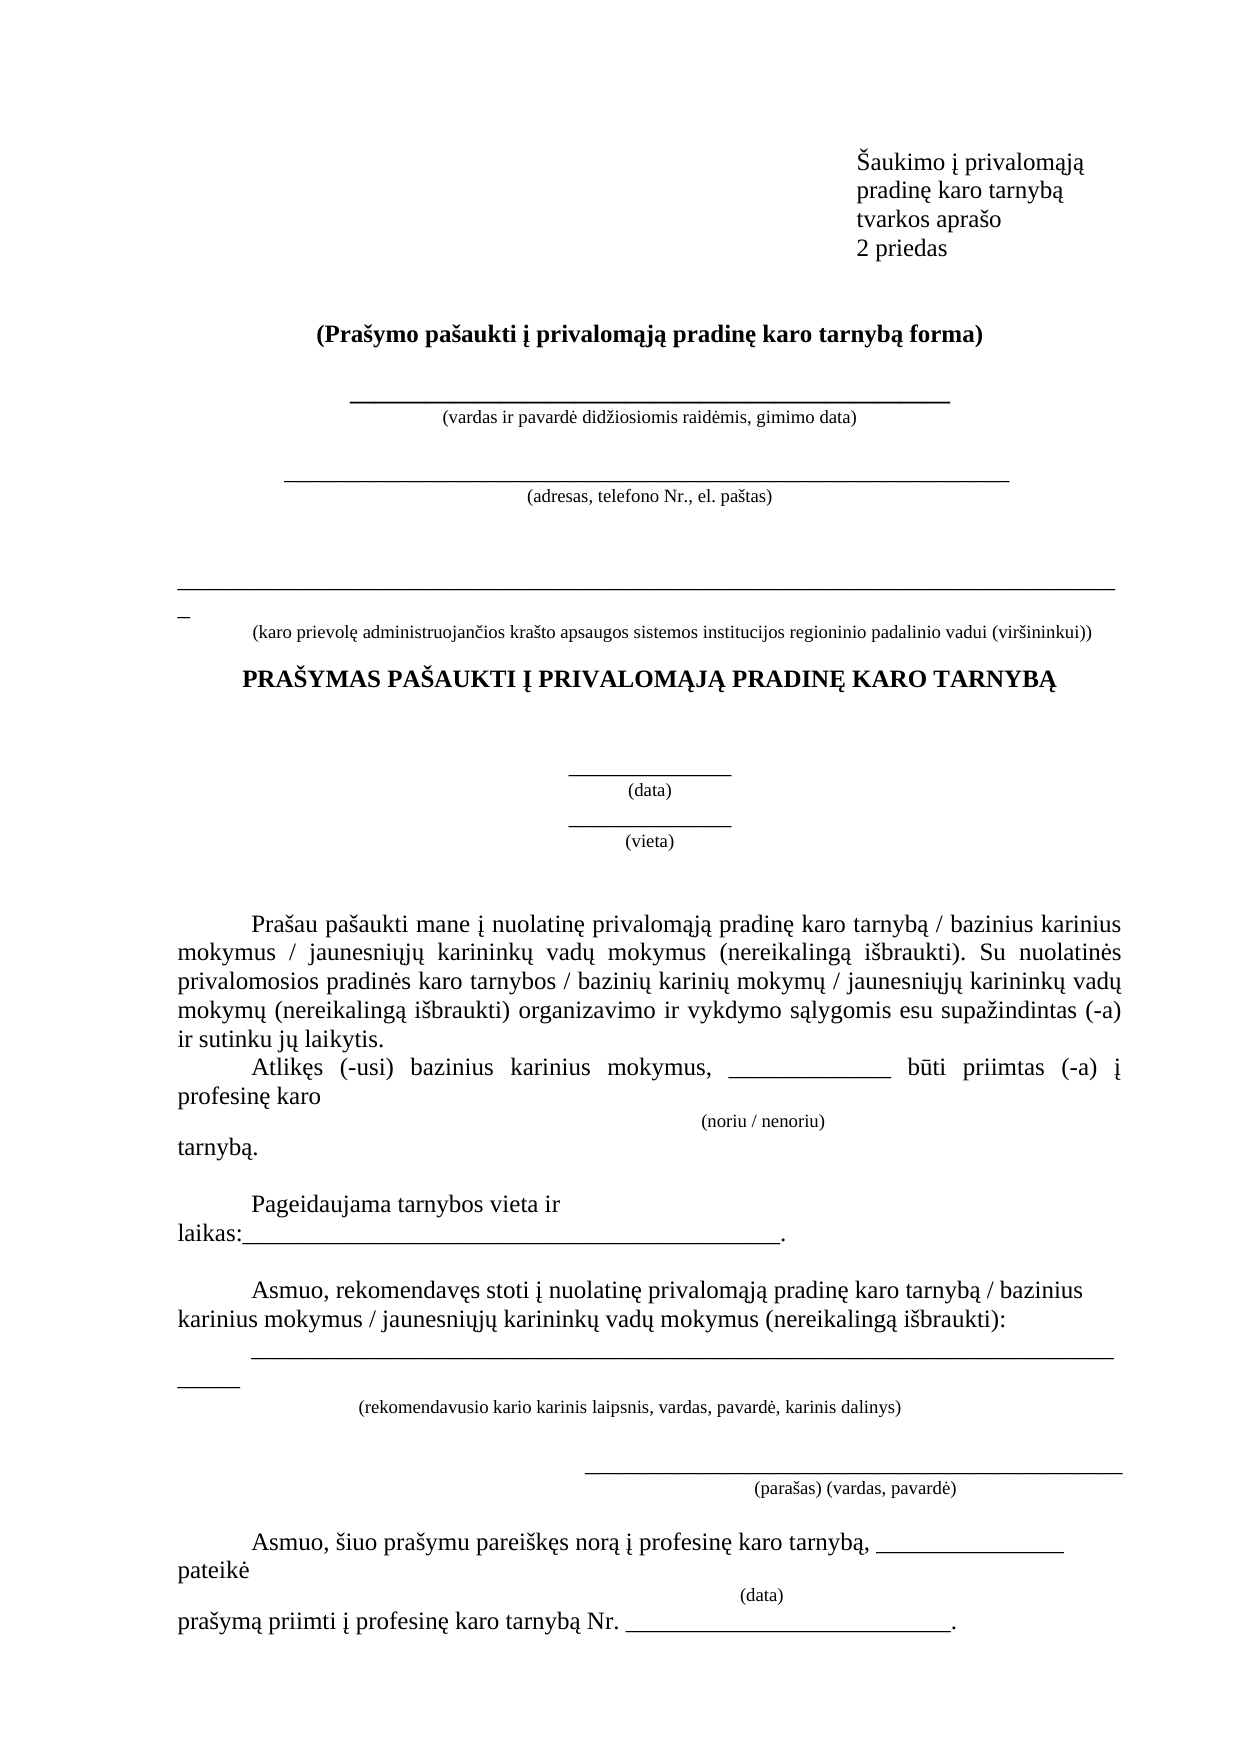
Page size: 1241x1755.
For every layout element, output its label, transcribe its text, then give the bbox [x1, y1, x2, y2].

text _____________ [177, 801, 1122, 830]
text (karo prievolę administruojančios krašto apsaugos sistemos institucijos regioninio padalinio vadui (viršininkui)) [177, 621, 1122, 643]
text Asmuo, rekomendavęs stoti į nuolatinę privalomąją pradinę karo tarnybą / bazinius karinius mokymus / jaunesniųjų karininkų vadų mokymus (nereikalingą išbraukti): [177, 1275, 1122, 1333]
text Asmuo, šiuo prašymu pareiškęs norą į profesinę karo tarnybą, _______________ pateikė [177, 1527, 1122, 1584]
text __________________________________________________________________________ [177, 1333, 1122, 1390]
text (vieta) [177, 830, 1122, 851]
text (data) [177, 1584, 1122, 1606]
text ____________________________________________________________________________ [177, 564, 1122, 621]
text _____________ [177, 751, 1122, 779]
text (vardas ir pavardė didžiosiomis raidėmis, gimimo data) [177, 406, 1122, 427]
text 2 priedas [856, 233, 1122, 262]
text tarnybą. [177, 1132, 1122, 1160]
text (Prašymo pašaukti į privalomąją pradinę karo tarnybą forma) [177, 319, 1122, 348]
text Šaukimo į privalomąją pradinę karo tarnybą tvarkos aprašo [856, 147, 1122, 233]
text (adresas, telefono Nr., el. paštas) [177, 485, 1122, 506]
text (noriu / nenoriu) [177, 1110, 1122, 1132]
text ________________________________________________ [177, 377, 1122, 406]
text Prašau pašaukti mane į nuolatinę privalomąją pradinę karo tarnybą / bazinius karinius mokymus / jaunesniųjų karininkų vadų mokymus (nereikalingą išbraukti). Su nuolatinės privalomosios pradinės karo tarnybos / bazinių karinių mokymų / jaunesniųjų karininkų vadų mokymų (nereikalingą išbraukti) organizavimo ir vykdymo sąlygomis esu supažindintas (-a) ir sutinku jų laikytis. [177, 909, 1122, 1052]
text (data) [177, 779, 1122, 801]
text Pageidaujama tarnybos vieta ir laikas:___________________________________________. [177, 1189, 1122, 1247]
text (rekomendavusio kario karinis laipsnis, vardas, pavardė, karinis dalinys) ___________________________________________ [251, 1390, 1122, 1477]
text PRAŠYMAS PAŠAUKTI Į PRIVALOMĄJĄ PRADINĘ KARO TARNYBĄ [177, 664, 1122, 693]
text Atlikęs (-usi) bazinius karinius mokymus, _____________ būti priimtas (-a) į profesinę karo [177, 1052, 1122, 1110]
text __________________________________________________________ [177, 456, 1122, 485]
text prašymą priimti į profesinę karo tarnybą Nr. __________________________. [177, 1606, 1122, 1635]
text (parašas) (vardas, pavardė) [251, 1477, 1122, 1498]
